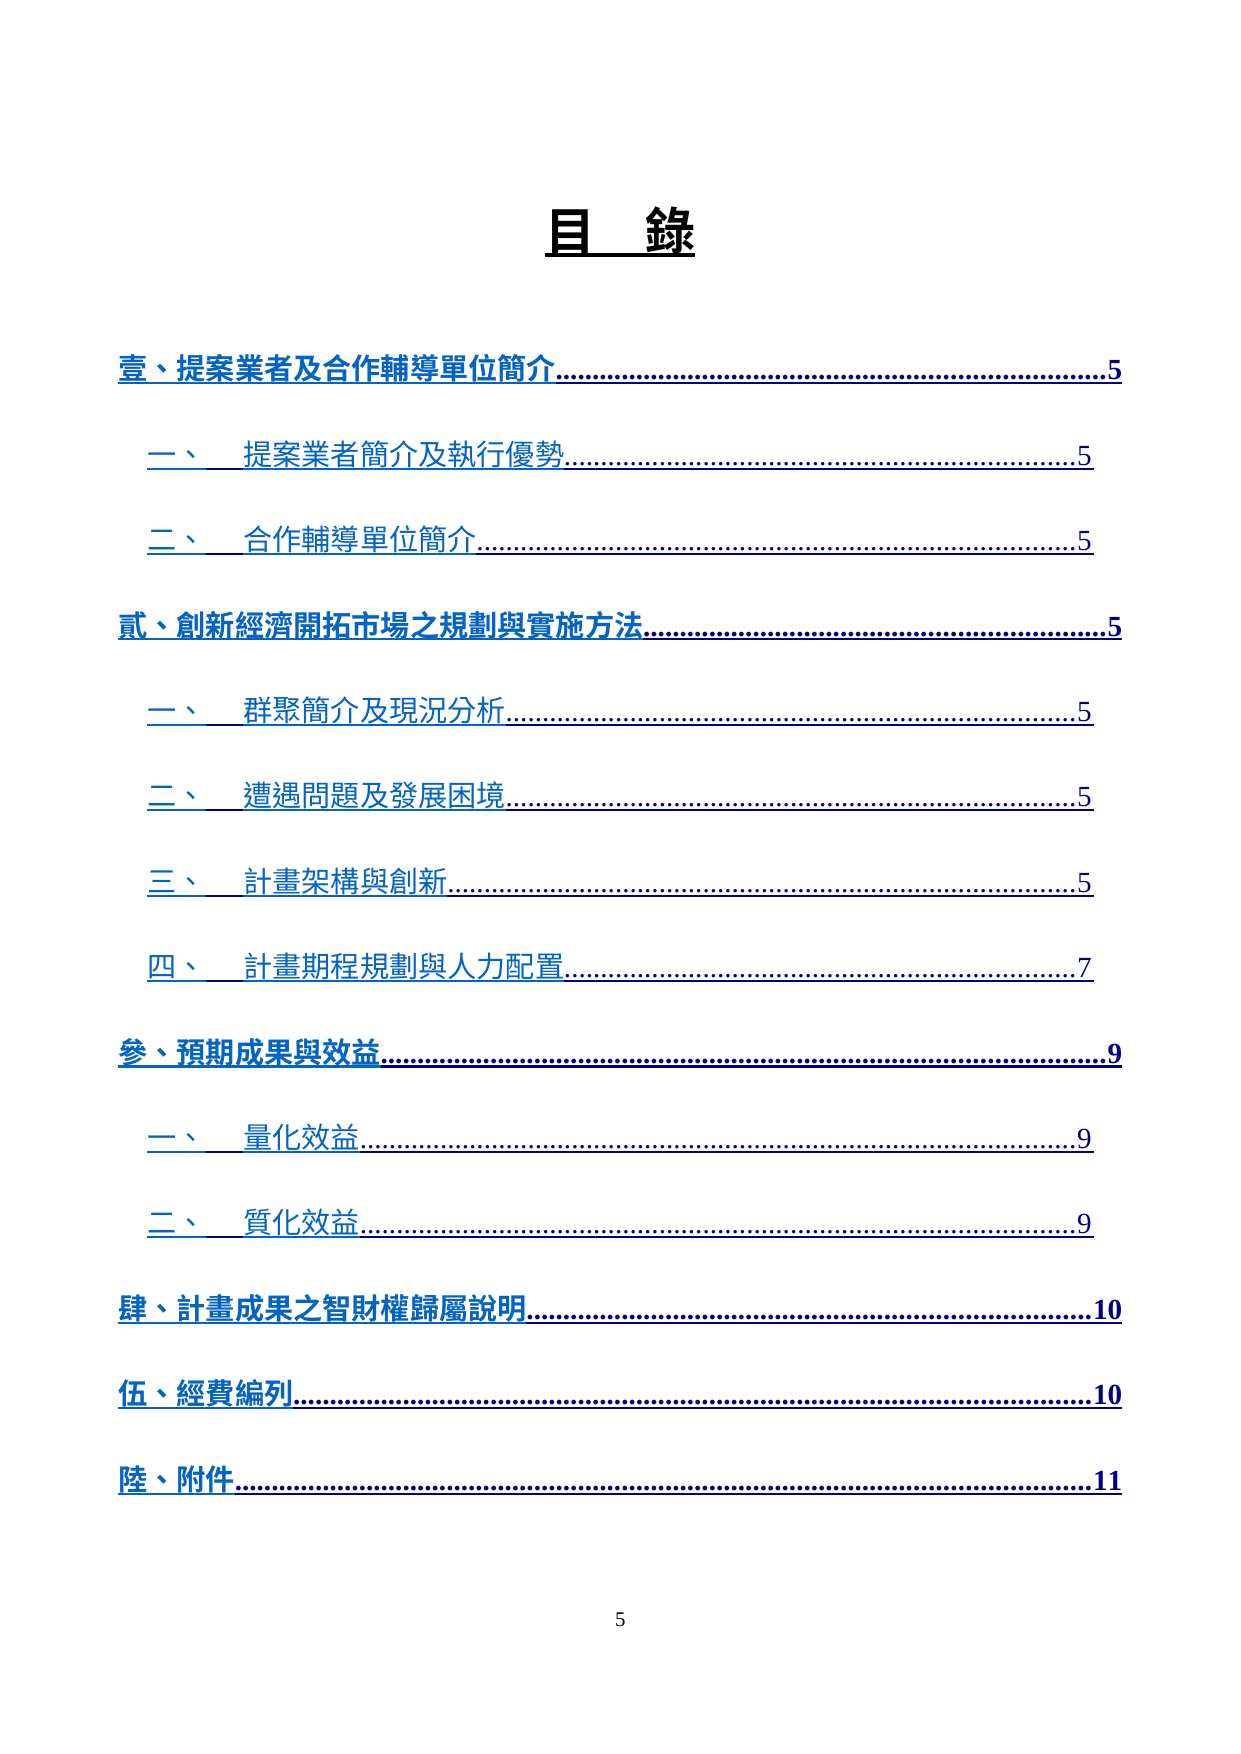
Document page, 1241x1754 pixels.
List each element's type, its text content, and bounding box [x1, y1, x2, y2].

text 伍、經費編列 10 [118, 1368, 1122, 1407]
text 目錄 [118, 196, 1122, 264]
text [118, 1068, 1122, 1072]
text 一、 量化效益 9 [147, 1112, 1122, 1158]
text 二、 合作輔導單位簡介 5 [147, 514, 1122, 560]
text [118, 384, 1122, 389]
text 肆、計畫成果之智財權歸屬說明 10 [118, 1283, 1122, 1322]
text 二、 遭遇問題及發展困境 5 [147, 770, 1122, 816]
text 四、 計畫期程規劃與人力配置 7 [147, 941, 1122, 987]
text 壹、提案業者及合作輔導單位簡介 5 [118, 343, 1122, 382]
text 陸、附件 11 [118, 1453, 1122, 1493]
text 貳、創新經濟開拓市場之規劃與實施方法 5 [118, 599, 1122, 638]
text [118, 1409, 1122, 1414]
text 參、預期成果與效益 9 [118, 1026, 1122, 1065]
text 三、 計畫架構與創新 5 [147, 856, 1122, 901]
text 一、 群聚簡介及現況分析 5 [147, 685, 1122, 731]
text [118, 1495, 1122, 1499]
text [118, 1324, 1122, 1328]
text 一、 提案業者簡介及執行優勢 5 [147, 428, 1122, 474]
text 二、 質化效益 9 [147, 1197, 1122, 1243]
text [118, 640, 1122, 645]
